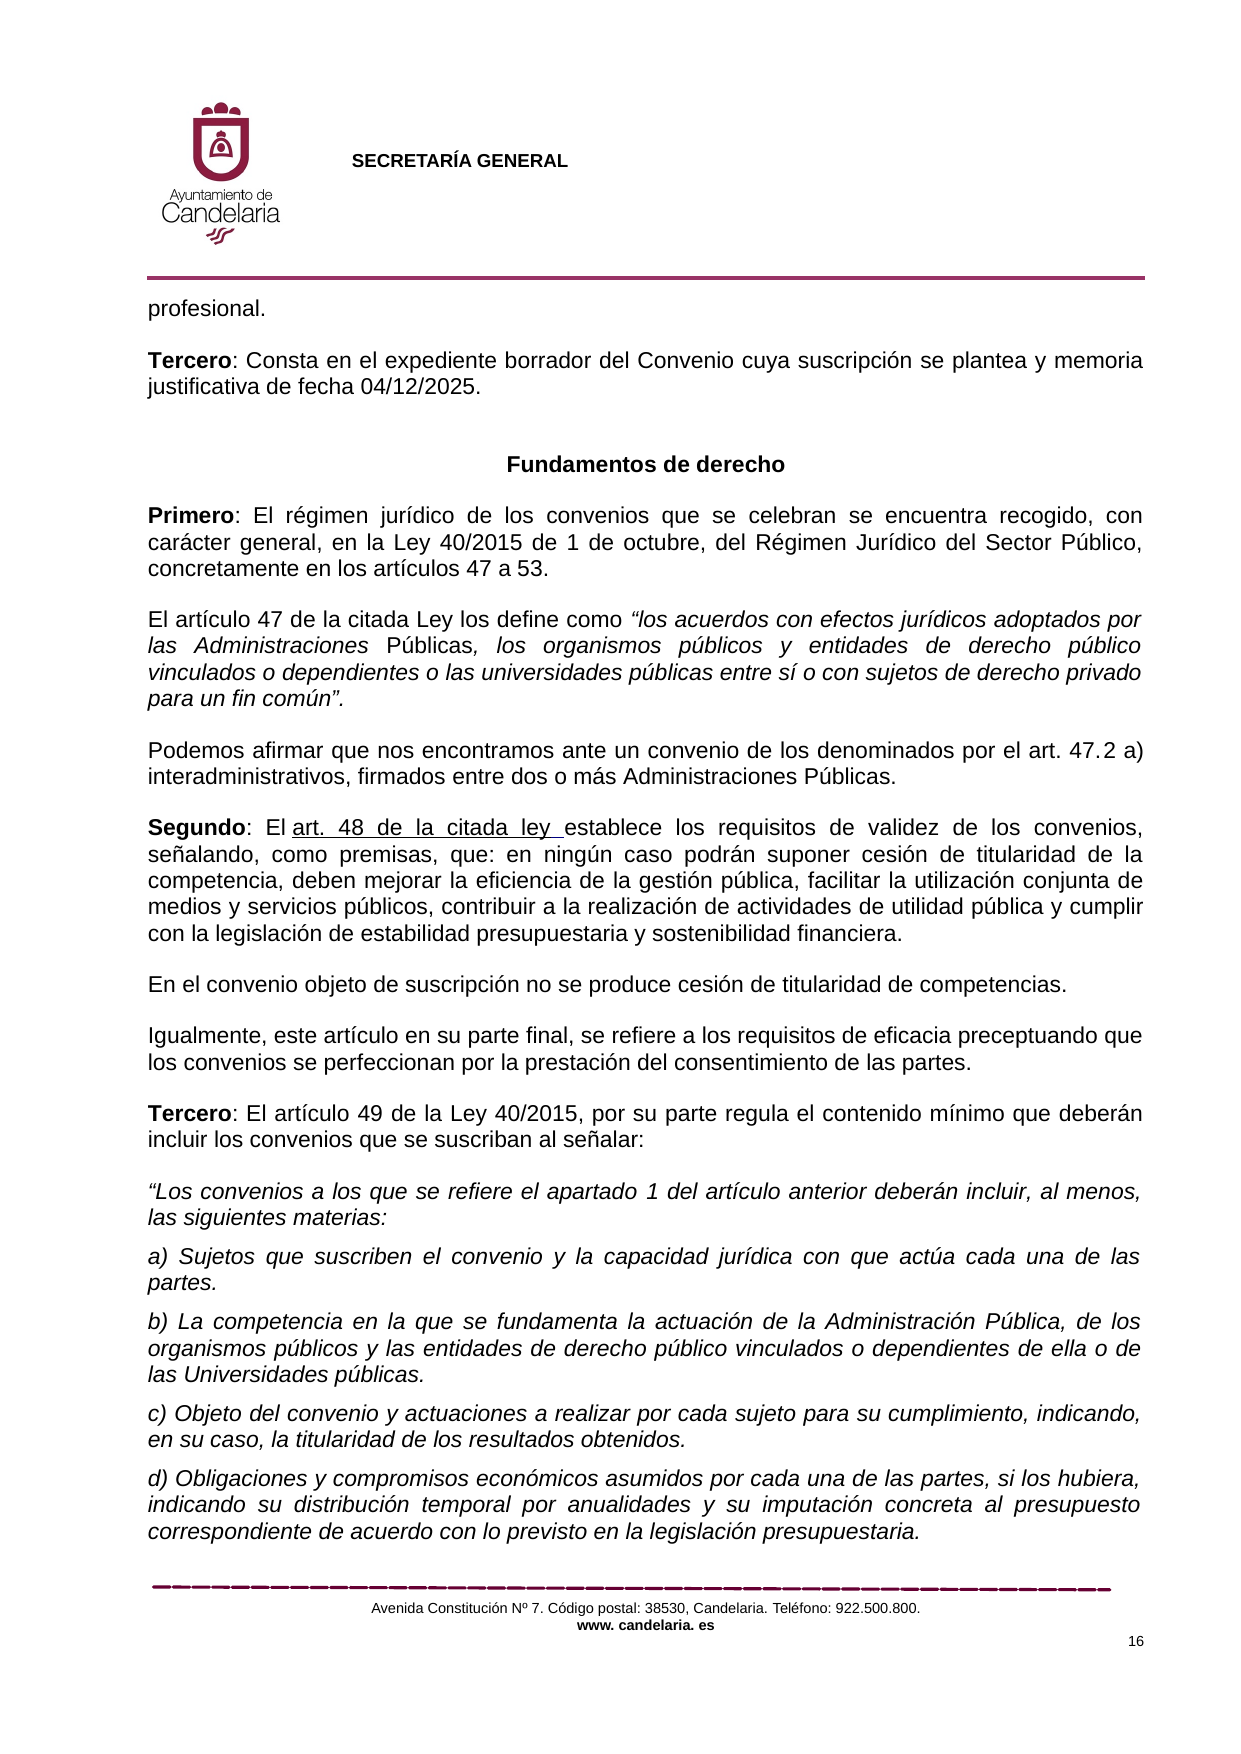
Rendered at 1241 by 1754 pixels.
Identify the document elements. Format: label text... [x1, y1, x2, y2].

text b) La competencia en la que se fundamenta la actuación de la Administración Pública, de los organismos públicos y las entidades de derecho público vinculados o dependientes de ella o de las Universidades públicas. [148, 1308, 1144, 1387]
text En el convenio objeto de suscripción no se produce cesión de titularidad de competencias. [148, 971, 1144, 997]
text d) Obligaciones y compromisos económicos asumidos por cada una de las partes, si los hubiera, indicando su distribución temporal por anualidades y su imputación concreta al presupuesto correspondiente de acuerdo con lo previsto en la legislación presupuestaria. [148, 1465, 1144, 1544]
text c) Objeto del convenio y actuaciones a realizar por cada sujeto para su cumplimiento, indicando, en su caso, la titularidad de los resultados obtenidos. [148, 1400, 1144, 1452]
text Fundamentos de derecho [148, 451, 1144, 477]
text profesional. [148, 295, 1144, 322]
text “Los convenios a los que se refiere el apartado 1 del artículo anterior deberán incluir, al menos, las siguientes materias: [148, 1178, 1144, 1231]
text El artículo 47 de la citada Ley los define como “los acuerdos con efectos jurídicos adoptados por las Administraciones Públicas, los organismos públicos y entidades de derecho público vinculados o dependientes o las universidades públicas entre sí o con sujetos de derecho privado para un fin común”. [148, 606, 1144, 712]
text Tercero: Consta en el expediente borrador del Convenio cuya suscripción se plantea y memoria justificativa de fecha 04/12/2025. [148, 347, 1144, 399]
text Tercero: El artículo 49 de la Ley 40/2015, por su parte regula el contenido mínimo que deberán incluir los convenios que se suscriban al señalar: [148, 1100, 1144, 1153]
text Igualmente, este artículo en su parte final, se refiere a los requisitos de eficacia preceptuando que los convenios se perfeccionan por la prestación del consentimiento de las partes. [148, 1022, 1144, 1075]
text Segundo: El art. 48 de la citada ley establece los requisitos de validez de los convenios, señalando, como premisas, que: en ningún caso podrán suponer cesión de titularidad de la competencia, deben mejorar la eficiencia de la gestión pública, facilitar la utilización conjunta de medios y servicios públicos, contribuir a la realización de actividades de utilidad pública y cumplir con la legislación de estabilidad presupuestaria y sostenibilidad financiera. [148, 814, 1144, 946]
text Podemos afirmar que nos encontramos ante un convenio de los denominados por el art. 47.2 a) interadministrativos, firmados entre dos o más Administraciones Públicas. [148, 737, 1144, 789]
text Primero: El régimen jurídico de los convenios que se celebran se encuentra recogido, con carácter general, en la Ley 40/2015 de 1 de octubre, del Régimen Jurídico del Sector Público, concretamente en los artículos 47 a 53. [148, 502, 1144, 581]
text a) Sujetos que suscriben el convenio y la capacidad jurídica con que actúa cada una de las partes. [148, 1243, 1144, 1296]
